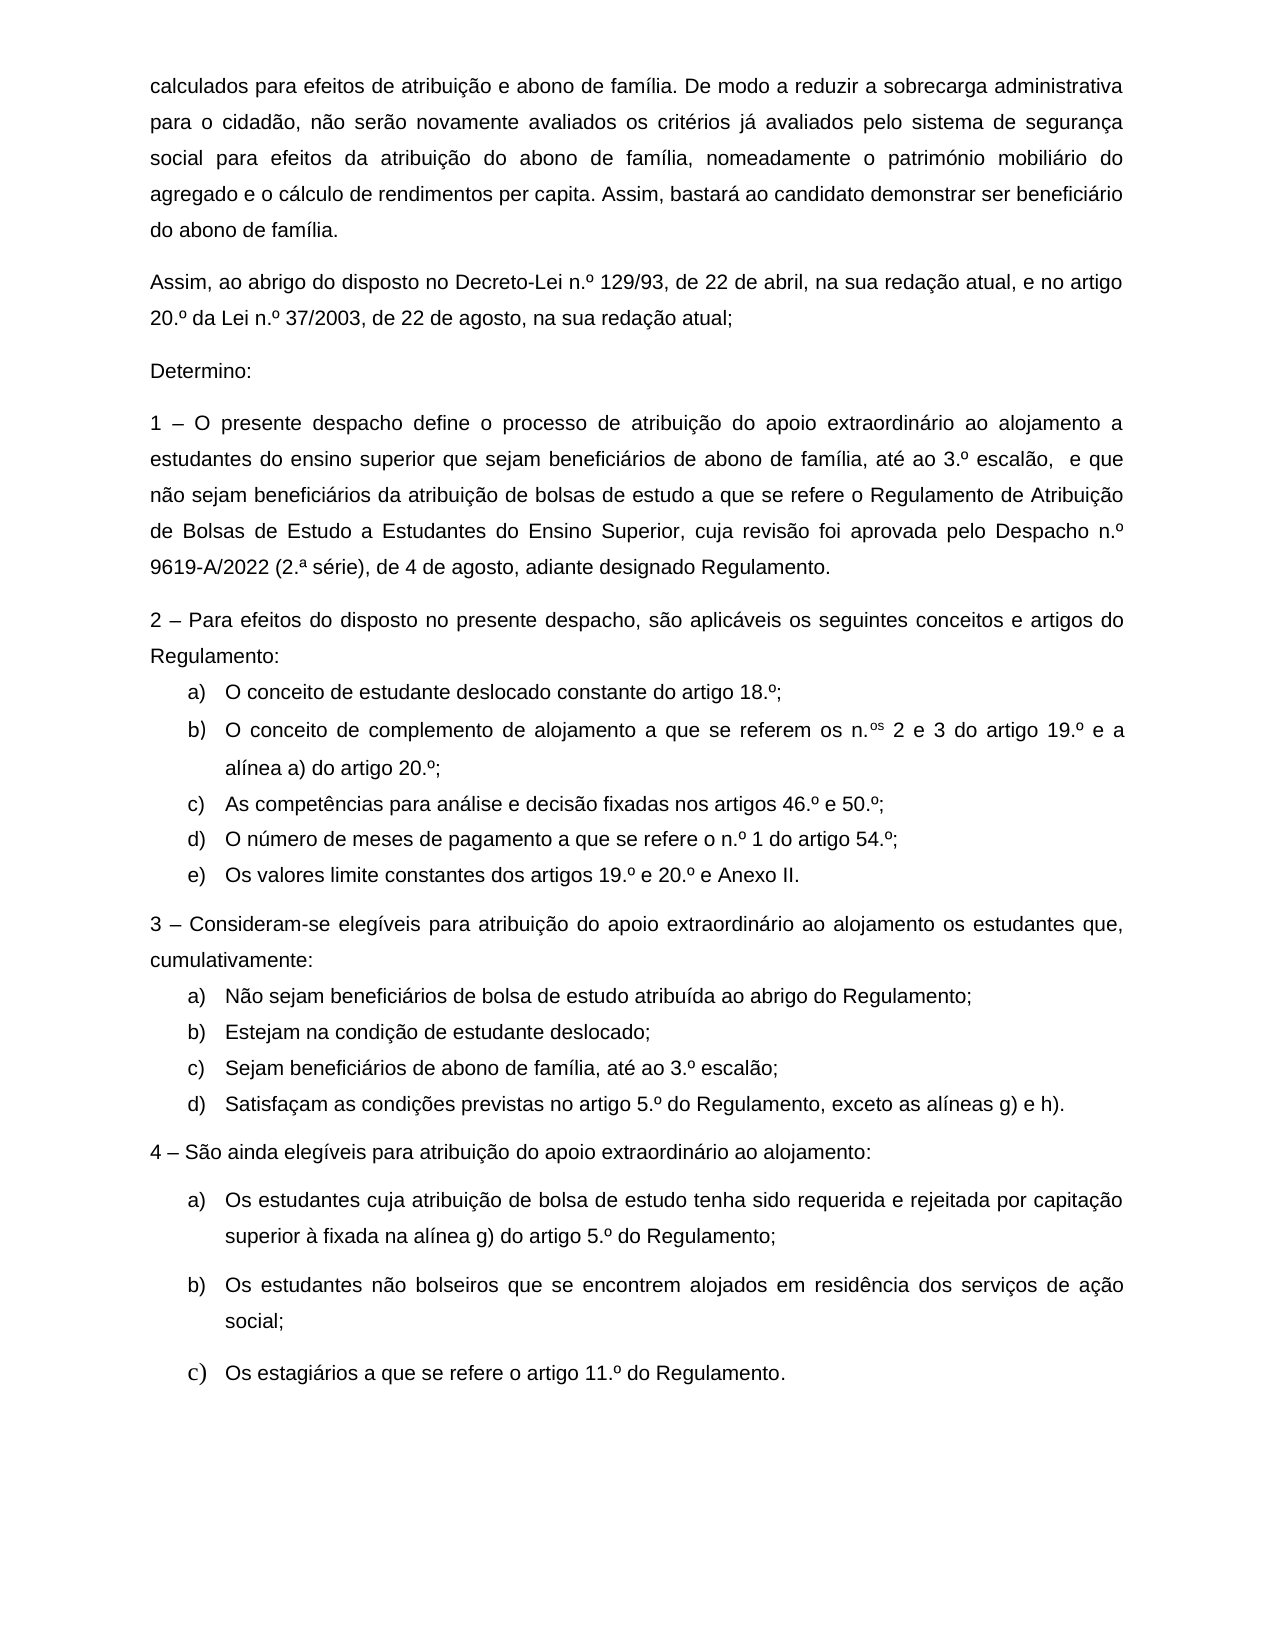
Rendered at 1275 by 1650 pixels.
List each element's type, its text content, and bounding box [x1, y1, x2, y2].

list Os estudantes não bolseiros que se encontrem alojados em residência dos serviços de ação social; [187, 1273, 1125, 1332]
list Os estagiários a que se refere o artigo 11.º do Regulamento. [187, 1357, 1125, 1386]
list Os valores limite constantes dos artigos 19.º e 20.º e Anexo II. [187, 863, 1125, 887]
list As competências para análise e decisão fixadas nos artigos 46.º e 50.º; [187, 791, 1125, 815]
list Não sejam beneficiários de bolsa de estudo atribuída ao abrigo do Regulamento; [187, 983, 1125, 1007]
list Sejam beneficiários de abono de família, até ao 3.º escalão; [187, 1055, 1125, 1079]
list Satisfaçam as condições previstas no artigo 5.º do Regulamento, exceto as alíneas g) e h). [187, 1091, 1125, 1115]
list Os estudantes cuja atribuição de bolsa de estudo tenha sido requerida e rejeitada por capitação superior à fixada na alínea g) do artigo 5.º do Regulamento; [187, 1188, 1125, 1248]
list O conceito de estudante deslocado constante do artigo 18.º; [187, 679, 1125, 703]
text 2 – Para efeitos do disposto no presente despacho, são aplicáveis os seguintes conceitos e artigos do Regulamento: [150, 608, 1125, 667]
text 1 – O presente despacho define o processo de atribuição do apoio extraordinário ao alojamento a estudantes do ensino superior que sejam beneficiários de abono de família, até ao 3.º escalão, e que não sejam beneficiários da atribuição de bolsas de estudo a que se refere o Regulamento de Atribuição de Bolsas de Estudo a Estudantes do Ensino Superior, cuja revisão foi aprovada pelo Despacho n.º 9619-A/2022 (2.ª série), de 4 de agosto, adiante designado Regulamento. [150, 411, 1125, 579]
list O número de meses de pagamento a que se refere o n.º 1 do artigo 54.º; [187, 827, 1125, 851]
list O conceito de complemento de alojamento a que se referem os n.os 2 e 3 do artigo 19.º e a alínea a) do artigo 20.º; [187, 715, 1125, 779]
text 4 – São ainda elegíveis para atribuição do apoio extraordinário ao alojamento: [150, 1140, 1125, 1164]
text 3 – Consideram-se elegíveis para atribuição do apoio extraordinário ao alojamento os estudantes que, cumulativamente: [150, 912, 1125, 972]
text Assim, ao abrigo do disposto no Decreto-Lei n.º 129/93, de 22 de abril, na sua redação atual, e no artigo 20.º da Lei n.º 37/2003, de 22 de agosto, na sua redação atual; [150, 270, 1125, 330]
list Estejam na condição de estudante deslocado; [187, 1019, 1125, 1043]
text Determino: [150, 359, 1125, 383]
text calculados para efeitos de atribuição e abono de família. De modo a reduzir a sobrecarga administrativa para o cidadão, não serão novamente avaliados os critérios já avaliados pelo sistema de segurança social para efeitos da atribuição do abono de família, nomeadamente o património mobiliário do agregado e o cálculo de rendimentos per capita. Assim, bastará ao candidato demonstrar ser beneficiário do abono de família. [150, 74, 1125, 241]
